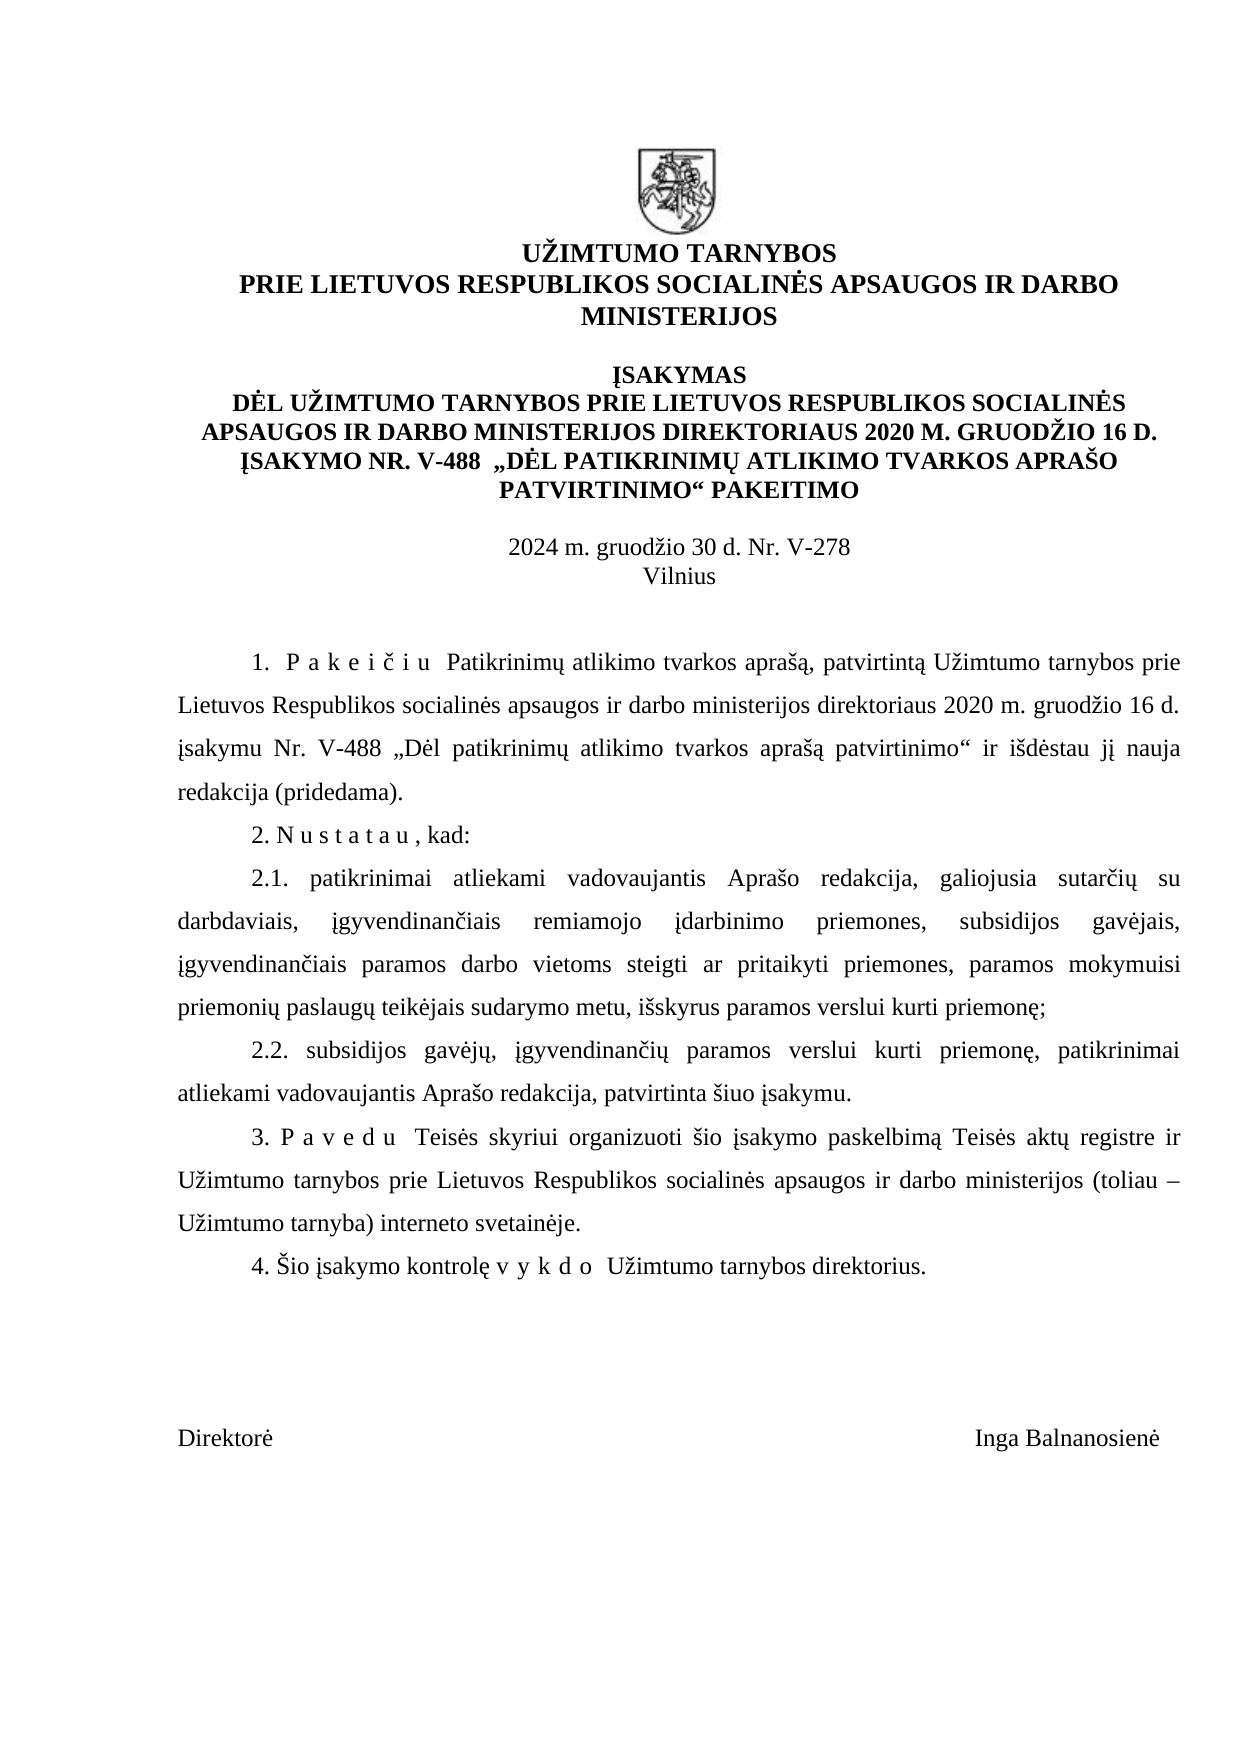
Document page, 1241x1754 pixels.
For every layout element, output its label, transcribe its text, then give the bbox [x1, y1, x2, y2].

text 2.2. subsidijos gavėjų, įgyvendinančių paramos verslui kurti priemonę, patikrinimai atliekami vadovaujantis Aprašo redakcija, patvirtinta šiuo įsakymu. [177, 1035, 1181, 1107]
text ĮSAKYMAS [177, 360, 1181, 388]
text prie LIETUVOS RESPUBLIKOS socialinės apsaugos ir darbo ministerijos [177, 269, 1181, 331]
text 3. Pavedu Teisės skyriui organizuoti šio įsakymo paskelbimą Teisės aktų registre ir Užimtumo tarnybos prie Lietuvos Respublikos socialinės apsaugos ir darbo ministerijos (toliau – Užimtumo tarnyba) interneto svetainėje. [177, 1122, 1181, 1237]
text UŽIMTUMO TARNYBOS [177, 237, 1181, 269]
text Vilnius [177, 561, 1181, 590]
text 1. Pakeičiu Patikrinimų atlikimo tvarkos aprašą, patvirtintą Užimtumo tarnybos prie Lietuvos Respublikos socialinės apsaugos ir darbo ministerijos direktoriaus 2020 m. gruodžio 16 d. įsakymu Nr. V-488 „Dėl patikrinimų atlikimo tvarkos aprašą patvirtinimo“ ir išdėstau jį nauja redakcija (pridedama). [177, 647, 1181, 805]
text Direktorė Inga Balnanosienė [177, 1423, 1181, 1452]
text 2024 m. gruodžio 30 d. Nr. V-278 [177, 532, 1181, 561]
text DĖL UŽIMTUMO TARNYBOS prie LIETUVOS rESPUBLIKOS socialinės apsaugos ir darbo ministerijos DIREKTORIAUS 2020 M. GRUODŽIO 16 D. ĮSAKYMO NR. V-488 „DĖL PATIKRINIMŲ ATLIKIMO TVARKOS APRAŠO PATVIRTINIMO“ PAKEITIMO [177, 388, 1181, 503]
text 2. N u s t a t a u , kad: [177, 820, 1181, 848]
text 4. Šio įsakymo kontrolę vykdo Užimtumo tarnybos direktorius. [177, 1251, 1181, 1280]
text 2.1. patikrinimai atliekami vadovaujantis Aprašo redakcija, galiojusia sutarčių su darbdaviais, įgyvendinančiais remiamojo įdarbinimo priemones, subsidijos gavėjais, įgyvendinančiais paramos darbo vietoms steigti ar pritaikyti priemones, paramos mokymuisi priemonių paslaugų teikėjais sudarymo metu, išskyrus paramos verslui kurti priemonę; [177, 863, 1181, 1021]
